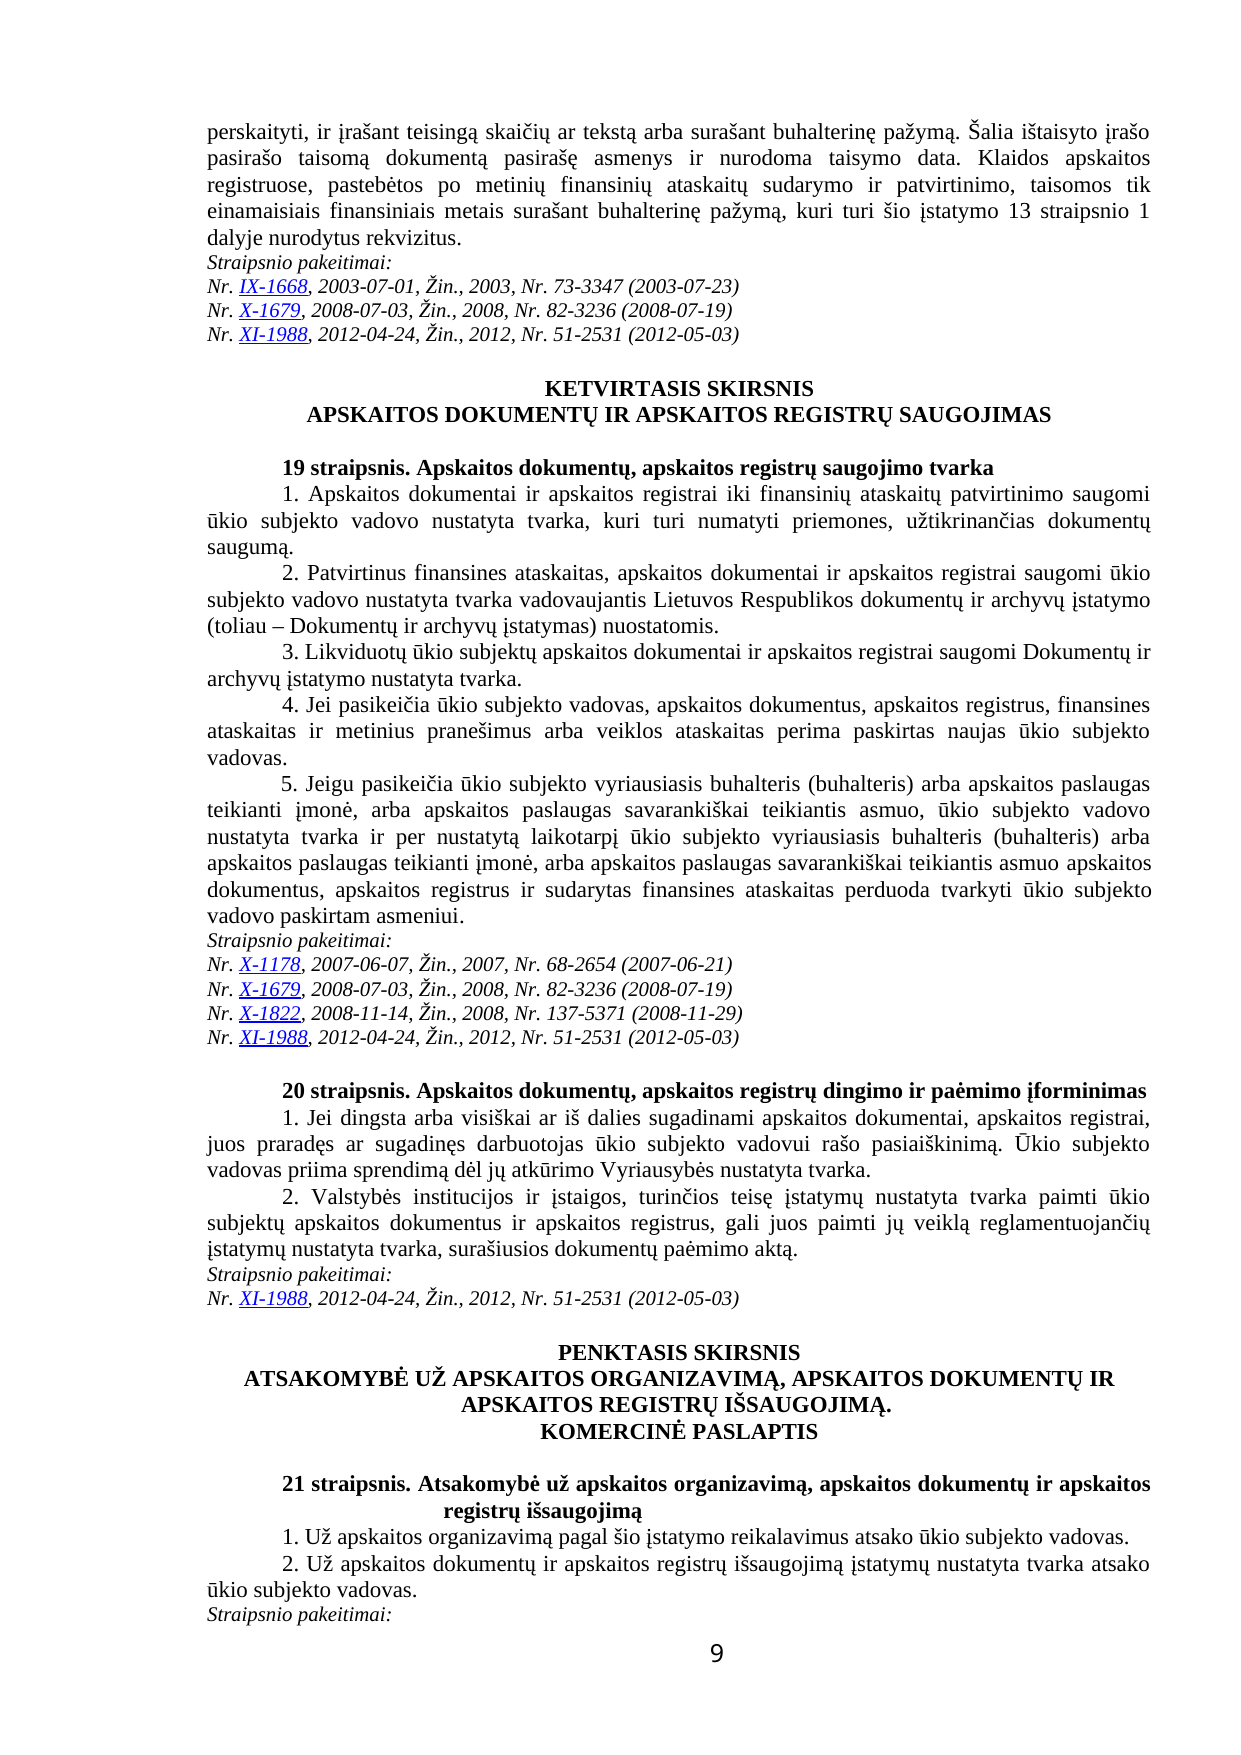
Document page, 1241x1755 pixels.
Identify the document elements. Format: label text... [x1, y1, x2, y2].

text KOMERCINĖ PASLAPTIS [207, 1418, 1152, 1444]
text ATSAKOMYBĖ UŽ APSKAITOS ORGANIZAVIMĄ, APSKAITOS DOKUMENTŲ IR APSKAITOS REGISTRŲ IŠSAUGOJIMĄ. [207, 1365, 1152, 1418]
text 2. Patvirtinus finansines ataskaitas, apskaitos dokumentai ir apskaitos registrai saugomi ūkio subjekto vadovo nustatyta tvarka vadovaujantis Lietuvos Respublikos dokumentų ir archyvų įstatymo (toliau – Dokumentų ir archyvų įstatymas) nuostatomis. [207, 559, 1152, 638]
text Straipsnio pakeitimai: [207, 928, 1152, 952]
text PENKTASIS SKIRSNIS [207, 1339, 1152, 1365]
text Straipsnio pakeitimai: [207, 1602, 1152, 1626]
text 20 straipsnis. Apskaitos dokumentų, apskaitos registrų dingimo ir paėmimo įforminimas [282, 1077, 1152, 1104]
text 19 straipsnis. Apskaitos dokumentų, apskaitos registrų saugojimo tvarka [207, 454, 1152, 480]
text 1. Jei dingsta arba visiškai ar iš dalies sugadinami apskaitos dokumentai, apskaitos registrai, juos praradęs ar sugadinęs darbuotojas ūkio subjekto vadovui rašo pasiaiškinimą. Ūkio subjekto vadovas priima sprendimą dėl jų atkūrimo Vyriausybės nustatyta tvarka. [207, 1104, 1152, 1183]
text Nr. X-1178, 2007-06-07, Žin., 2007, Nr. 68-2654 (2007-06-21) [207, 952, 1152, 976]
text 21 straipsnis. Atsakomybė už apskaitos organizavimą, apskaitos dokumentų ir apskaitos registrų išsaugojimą [282, 1471, 1152, 1523]
text 2. Už apskaitos dokumentų ir apskaitos registrų išsaugojimą įstatymų nustatyta tvarka atsako ūkio subjekto vadovas. [207, 1549, 1152, 1602]
text Straipsnio pakeitimai: [207, 1262, 1152, 1286]
text Straipsnio pakeitimai: [207, 250, 1152, 274]
text 5. Jeigu pasikeičia ūkio subjekto vyriausiasis buhalteris (buhalteris) arba apskaitos paslaugas teikianti įmonė, arba apskaitos paslaugas savarankiškai teikiantis asmuo, ūkio subjekto vadovo nustatyta tvarka ir per nustatytą laikotarpį ūkio subjekto vyriausiasis buhalteris (buhalteris) arba apskaitos paslaugas teikianti įmonė, arba apskaitos paslaugas savarankiškai teikiantis asmuo apskaitos dokumentus, apskaitos registrus ir sudarytas finansines ataskaitas perduoda tvarkyti ūkio subjekto vadovo paskirtam asmeniui. [207, 770, 1152, 928]
text 3. Likviduotų ūkio subjektų apskaitos dokumentai ir apskaitos registrai saugomi Dokumentų ir archyvų įstatymo nustatyta tvarka. [207, 638, 1152, 691]
text Nr. X-1679, 2008-07-03, Žin., 2008, Nr. 82-3236 (2008-07-19) [207, 976, 1152, 1001]
text 1. Apskaitos dokumentai ir apskaitos registrai iki finansinių ataskaitų patvirtinimo saugomi ūkio subjekto vadovo nustatyta tvarka, kuri turi numatyti priemones, užtikrinančias dokumentų saugumą. [207, 480, 1152, 559]
text APSKAITOS DOKUMENTŲ IR APSKAITOS REGISTRŲ SAUGOJIMAS [207, 401, 1152, 428]
text Nr. XI-1988, 2012-04-24, Žin., 2012, Nr. 51-2531 (2012-05-03) [207, 322, 1152, 346]
text Nr. X-1822, 2008-11-14, Žin., 2008, Nr. 137-5371 (2008-11-29) [207, 1001, 1152, 1024]
text 2. Valstybės institucijos ir įstaigos, turinčios teisę įstatymų nustatyta tvarka paimti ūkio subjektų apskaitos dokumentus ir apskaitos registrus, gali juos paimti jų veiklą reglamentuojančių įstatymų nustatyta tvarka, surašiusios dokumentų paėmimo aktą. [207, 1183, 1152, 1262]
text KETVIRTASIS SKIRSNIS [207, 375, 1152, 401]
text 1. Už apskaitos organizavimą pagal šio įstatymo reikalavimus atsako ūkio subjekto vadovas. [207, 1523, 1152, 1549]
text Nr. XI-1988, 2012-04-24, Žin., 2012, Nr. 51-2531 (2012-05-03) [207, 1286, 1152, 1310]
text 4. Jei pasikeičia ūkio subjekto vadovas, apskaitos dokumentus, apskaitos registrus, finansines ataskaitas ir metinius pranešimus arba veiklos ataskaitas perima paskirtas naujas ūkio subjekto vadovas. [207, 691, 1152, 770]
text Nr. X-1679, 2008-07-03, Žin., 2008, Nr. 82-3236 (2008-07-19) [207, 298, 1152, 322]
text perskaityti, ir įrašant teisingą skaičių ar tekstą arba surašant buhalterinę pažymą. Šalia ištaisyto įrašo pasirašo taisomą dokumentą pasirašę asmenys ir nurodoma taisymo data. Klaidos apskaitos registruose, pastebėtos po metinių finansinių ataskaitų sudarymo ir patvirtinimo, taisomos tik einamaisiais finansiniais metais surašant buhalterinę pažymą, kuri turi šio įstatymo 13 straipsnio 1 dalyje nurodytus rekvizitus. [207, 118, 1152, 250]
text Nr. XI-1988, 2012-04-24, Žin., 2012, Nr. 51-2531 (2012-05-03) [207, 1024, 1152, 1049]
text Nr. IX-1668, 2003-07-01, Žin., 2003, Nr. 73-3347 (2003-07-23) [207, 274, 1152, 298]
